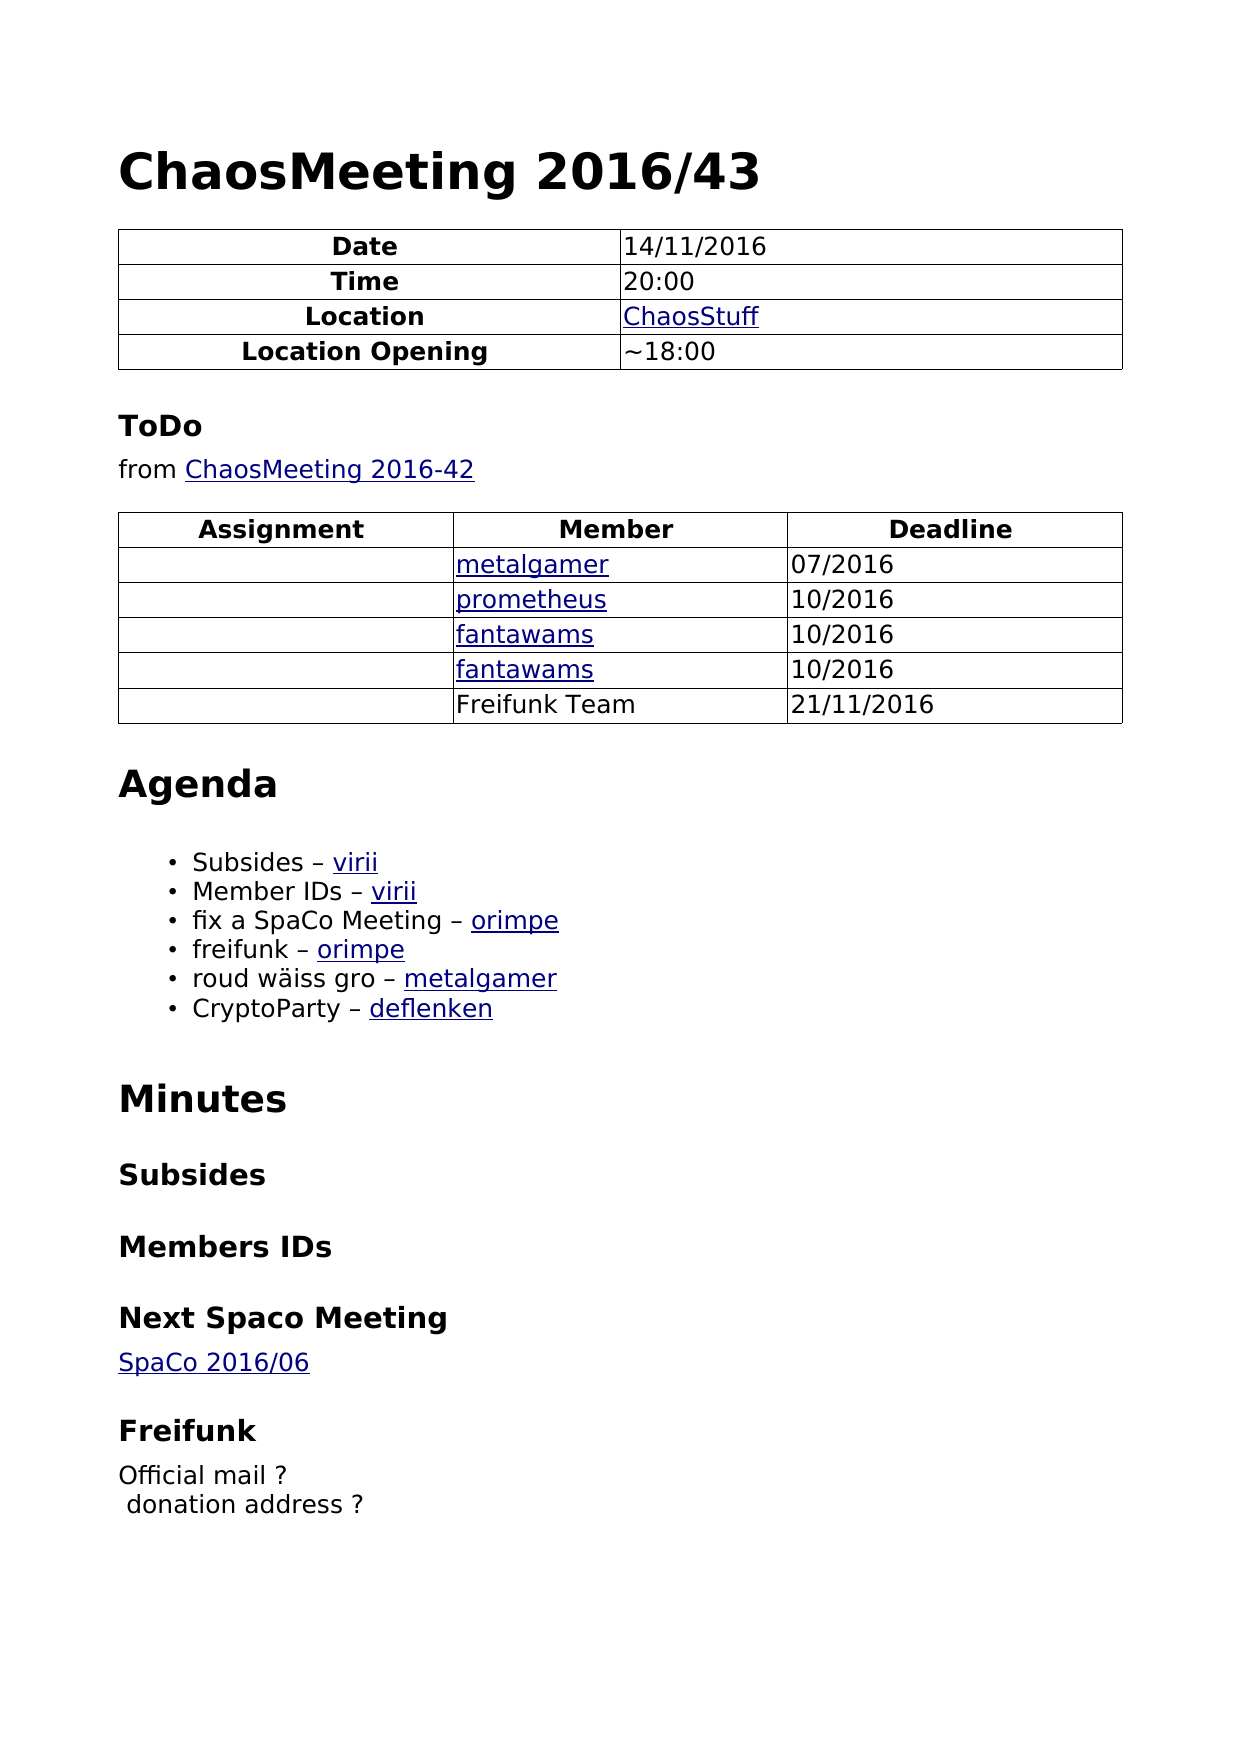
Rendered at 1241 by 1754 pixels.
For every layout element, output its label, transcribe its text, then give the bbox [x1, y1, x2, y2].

table_header Member [454, 513, 787, 547]
table_cell ChaosStuff [621, 300, 1122, 334]
list Member IDs – virii [177, 877, 1122, 906]
list CryptoParty – deflenken [177, 994, 1122, 1023]
list roud wäiss gro – metalgamer [177, 965, 1122, 994]
subtitle Subsides [118, 1159, 1122, 1193]
subtitle ToDo [118, 409, 1122, 443]
subtitle ChaosMeeting 2016/43 [118, 143, 1122, 201]
subtitle Minutes [118, 1077, 1122, 1121]
list Subsides – virii [177, 848, 1122, 877]
text Official mail ? donation address ? [118, 1461, 1122, 1549]
table_cell prometheus [454, 583, 787, 617]
table_cell metalgamer [454, 548, 787, 582]
table_cell [119, 653, 453, 687]
table_cell [119, 618, 453, 652]
table_cell [119, 583, 453, 617]
subtitle Members IDs [118, 1230, 1122, 1264]
text SpaCo 2016/06 [118, 1348, 1122, 1377]
table_cell fantawams [454, 653, 787, 687]
table_cell Time [119, 265, 620, 299]
table_cell 21/11/2016 [788, 689, 1122, 722]
subtitle Agenda [118, 762, 1122, 806]
text from ChaosMeeting 2016-42 [118, 455, 1122, 484]
table_cell ~18:00 [621, 335, 1122, 369]
table_cell [119, 689, 453, 722]
subtitle Freifunk [118, 1415, 1122, 1449]
table_cell Freifunk Team [454, 689, 787, 722]
table_header Deadline [788, 513, 1122, 547]
list fix a SpaCo Meeting – orimpe [177, 906, 1122, 936]
table_cell Location Opening [119, 335, 620, 369]
table_cell 07/2016 [788, 548, 1122, 582]
table_cell fantawams [454, 618, 787, 652]
table_header 14/11/2016 [621, 230, 1122, 264]
table_cell 10/2016 [788, 653, 1122, 687]
subtitle Next Spaco Meeting [118, 1302, 1122, 1336]
table_cell Location [119, 300, 620, 334]
table_header Date [119, 230, 620, 264]
table_cell 10/2016 [788, 618, 1122, 652]
table_cell [119, 548, 453, 582]
table_cell 10/2016 [788, 583, 1122, 617]
list freifunk – orimpe [177, 936, 1122, 965]
table_cell 20:00 [621, 265, 1122, 299]
table_header Assignment [119, 513, 453, 547]
